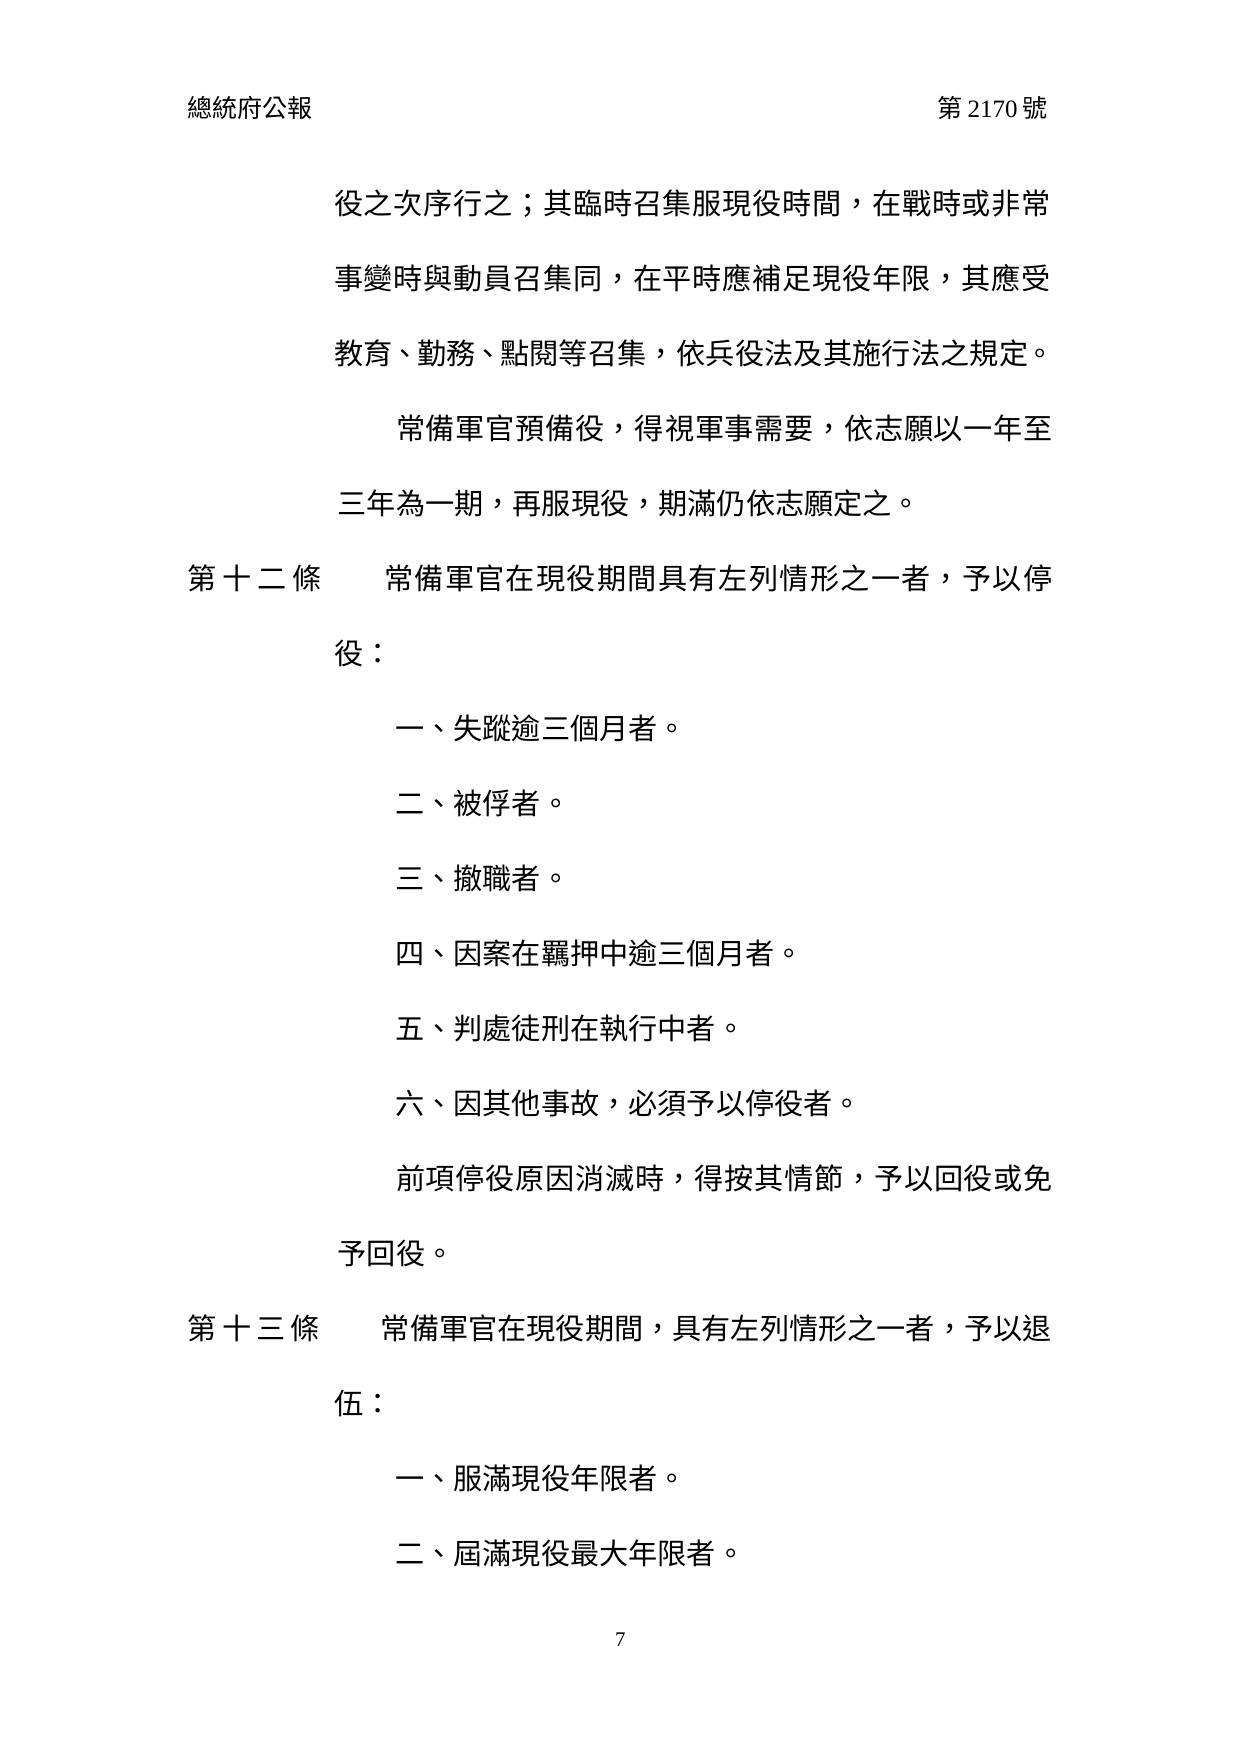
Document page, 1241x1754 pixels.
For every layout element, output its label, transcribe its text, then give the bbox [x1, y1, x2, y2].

text 第十二條 常備軍官在現役期間具有左列情形之一者，予以停役： [187, 539, 1053, 689]
text 六、因其他事故，必須予以停役者。 [395, 1064, 1053, 1139]
text 役之次序行之；其臨時召集服現役時間，在戰時或非常事變時與動員召集同，在平時應補足現役年限，其應受教育、勤務、點閱等召集，依兵役法及其施行法之規定。 [187, 164, 1053, 389]
text 二、被俘者。 [395, 764, 1053, 839]
text 前項停役原因消滅時，得按其情節，予以回役或免予回役。 [337, 1139, 1053, 1289]
text 一、服滿現役年限者。 [395, 1439, 1053, 1514]
text 一、失蹤逾三個月者。 [395, 689, 1053, 764]
text 五、判處徒刑在執行中者。 [395, 989, 1053, 1064]
text 第十三條 常備軍官在現役期間，具有左列情形之一者，予以退伍： [187, 1289, 1053, 1439]
text 常備軍官預備役，得視軍事需要，依志願以一年至三年為一期，再服現役，期滿仍依志願定之。 [337, 389, 1053, 539]
text 二、屆滿現役最大年限者。 [395, 1514, 1053, 1589]
text 四、因案在羈押中逾三個月者。 [395, 914, 1053, 989]
text 三、撤職者。 [395, 839, 1053, 914]
